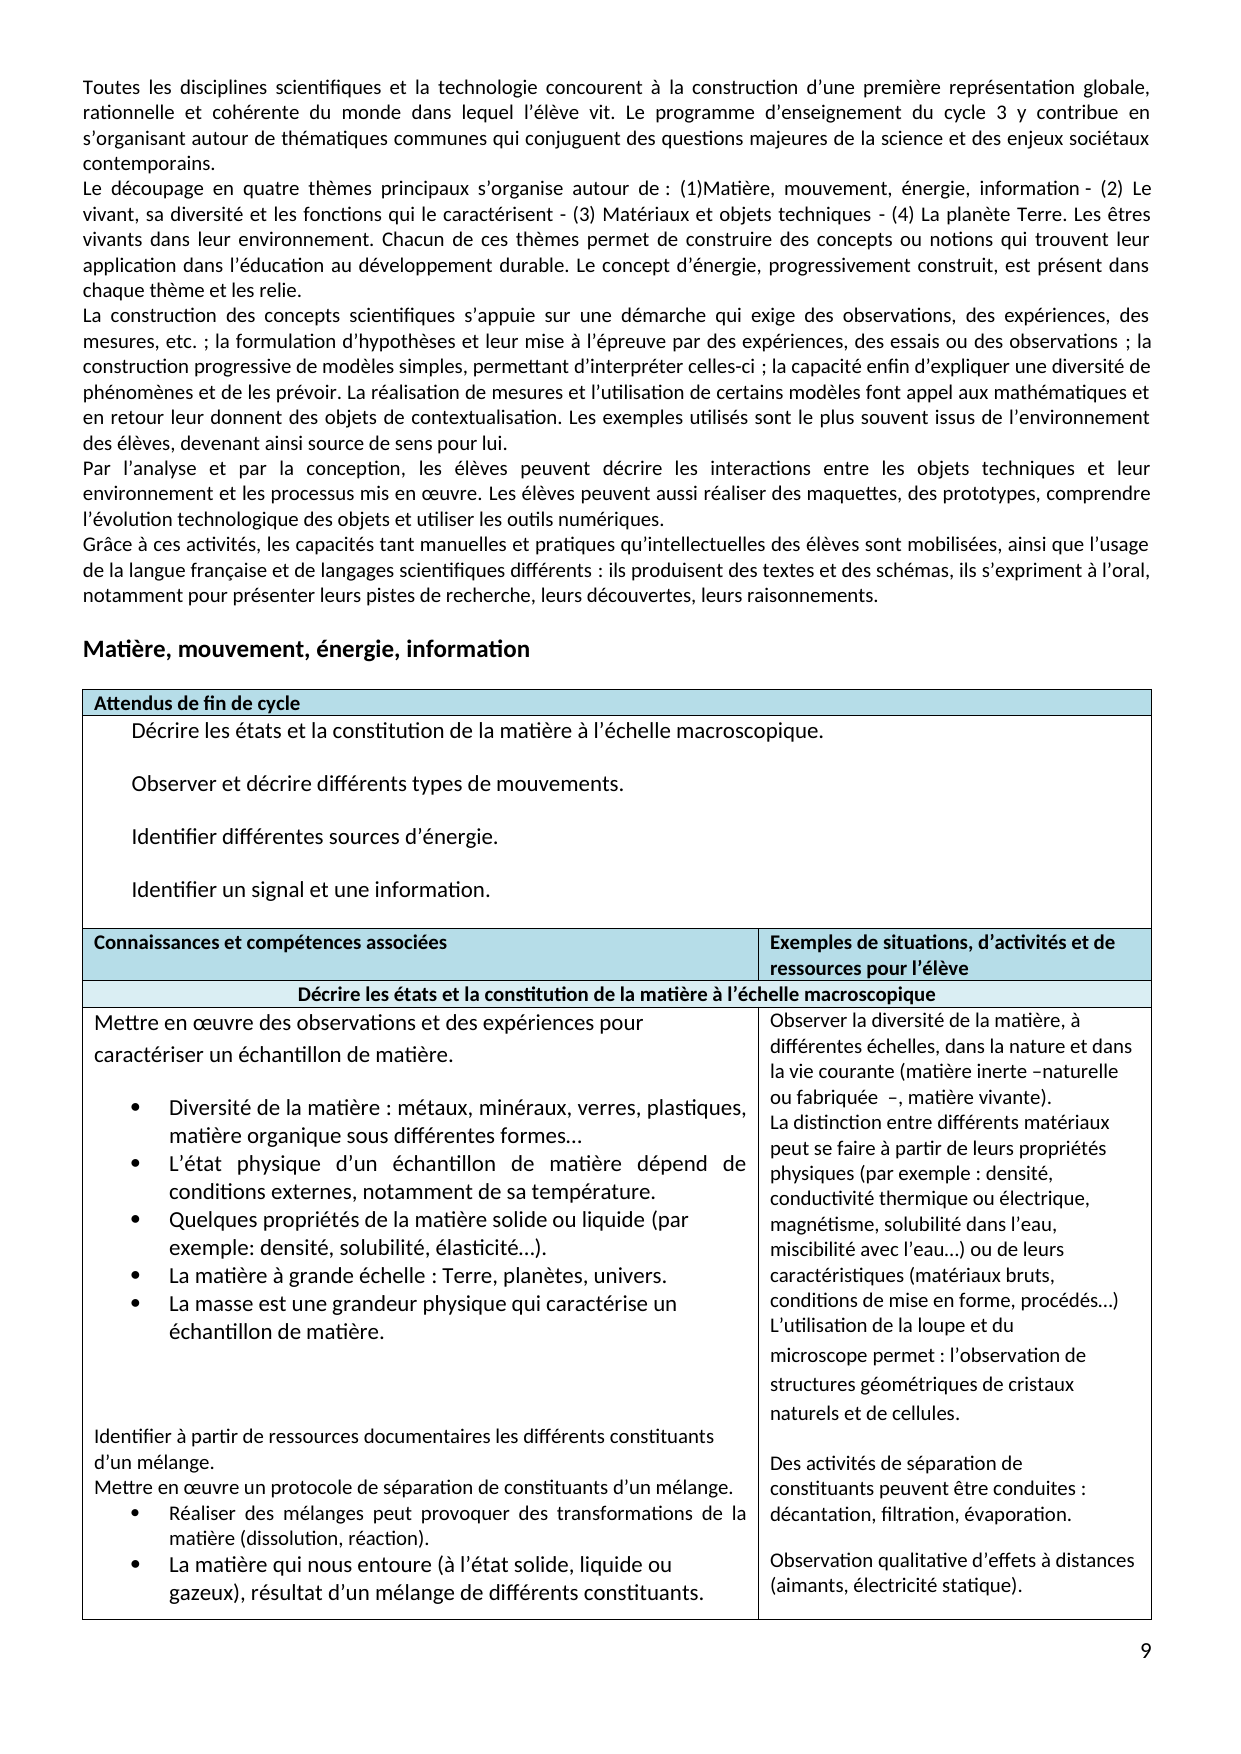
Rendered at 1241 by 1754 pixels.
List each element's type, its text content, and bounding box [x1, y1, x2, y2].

table_header Attendus de fin de cycle [83, 690, 1151, 715]
table_cell Observer la diversité de la matière, à différentes échelles, dans la nature et dans la vie courante (matière inerte –naturelle ou fabriquée –, matière vivante). La distinction entre différents matériaux peut se faire à partir de leurs propriétés physiques (par exemple : densité, conductivité thermique ou électrique, magnétisme, solubilité dans l’eau, miscibilité avec l’eau…) ou de leurs caractéristiques (matériaux bruts, conditions de mise en forme, procédés…) L’utilisation de la loupe et du microscope permet : l’observation de structures géométriques de cristaux naturels et de cellules. Des activités de séparation de constituants peuvent être conduites : décantation, filtration, évaporation. Observation qualitative d’effets à distances (aimants, électricité statique). [759, 1008, 1151, 1619]
text Grâce à ces activités, les capacités tant manuelles et pratiques qu’intellectuelles des élèves sont mobilisées, ainsi que l’usage de la langue française et de langages scientifiques différents : ils produisent des textes et des schémas, ils s’expriment à l’oral, notamment pour présenter leurs pistes de recherche, leurs découvertes, leurs raisonnements. [83, 531, 1152, 608]
text Le découpage en quatre thèmes principaux s’organise autour de : (1)Matière, mouvement, énergie, information - (2) Le vivant, sa diversité et les fonctions qui le caractérisent - (3) Matériaux et objets techniques - (4) La planète Terre. Les êtres vivants dans leur environnement. Chacun de ces thèmes permet de construire des concepts ou notions qui trouvent leur application dans l’éducation au développement durable. Le concept d’énergie, progressivement construit, est présent dans chaque thème et les relie. [83, 176, 1152, 303]
text La construction des concepts scientifiques s’appuie sur une démarche qui exige des observations, des expériences, des mesures, etc. ; la formulation d’hypothèses et leur mise à l’épreuve par des expériences, des essais ou des observations ; la construction progressive de modèles simples, permettant d’interpréter celles-ci ; la capacité enfin d’expliquer une diversité de phénomènes et de les prévoir. La réalisation de mesures et l’utilisation de certains modèles font appel aux mathématiques et en retour leur donnent des objets de contextualisation. Les exemples utilisés sont le plus souvent issus de l’environnement des élèves, devenant ainsi source de sens pour lui. [83, 303, 1152, 455]
table_cell Décrire les états et la constitution de la matière à l’échelle macroscopique [83, 981, 1151, 1007]
table_cell Décrire les états et la constitution de la matière à l’échelle macroscopique. Observer et décrire différents types de mouvements. Identifier différentes sources d’énergie. Identifier un signal et une information. [83, 716, 1151, 928]
text Par l’analyse et par la conception, les élèves peuvent décrire les interactions entre les objets techniques et leur environnement et les processus mis en œuvre. Les élèves peuvent aussi réaliser des maquettes, des prototypes, comprendre l’évolution technologique des objets et utiliser les outils numériques. [83, 455, 1152, 531]
table_cell Connaissances et compétences associées [83, 929, 758, 980]
text Toutes les disciplines scientifiques et la technologie concourent à la construction d’une première représentation globale, rationnelle et cohérente du monde dans lequel l’élève vit. Le programme d’enseignement du cycle 3 y contribue en s’organisant autour de thématiques communes qui conjuguent des questions majeures de la science et des enjeux sociétaux contemporains. [83, 74, 1152, 176]
table_cell Mettre en œuvre des observations et des expériences pour caractériser un échantillon de matière. Diversité de la matière : métaux, minéraux, verres, plastiques, matière organique sous différentes formes… L’état physique d’un échantillon de matière dépend de conditions externes, notamment de sa température. Quelques propriétés de la matière solide ou liquide (par exemple: densité, solubilité, élasticité…). La matière à grande échelle : Terre, planètes, univers. La masse est une grandeur physique qui caractérise un échantillon de matière. Identifier à partir de ressources documentaires les différents constituants d’un mélange. Mettre en œuvre un protocole de séparation de constituants d’un mélange. Réaliser des mélanges peut provoquer des transformations de la matière (dissolution, réaction). La matière qui nous entoure (à l’état solide, liquide ou gazeux), résultat d’un mélange de différents constituants. [83, 1008, 758, 1619]
table_cell Exemples de situations, d’activités et de ressources pour l’élève [759, 929, 1151, 980]
text Matière, mouvement, énergie, information [83, 633, 1152, 663]
